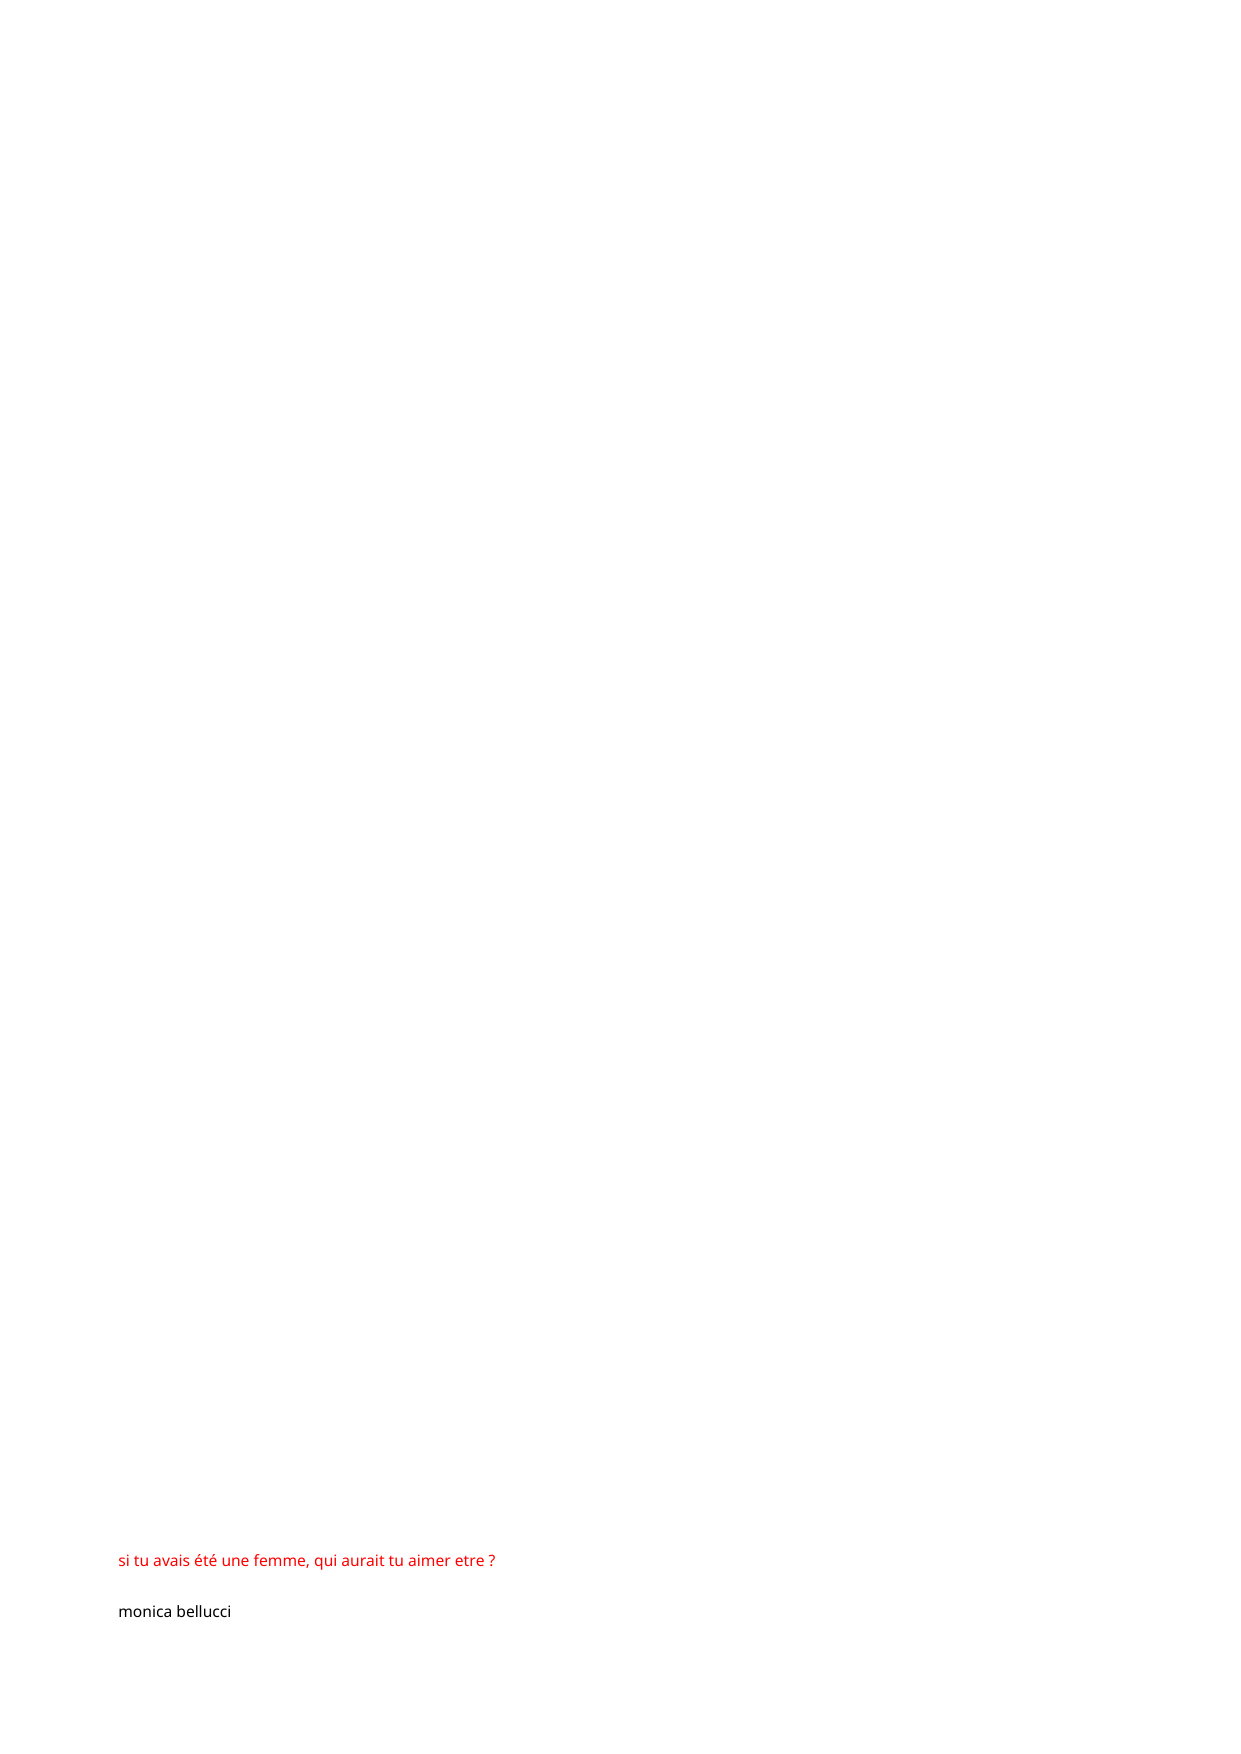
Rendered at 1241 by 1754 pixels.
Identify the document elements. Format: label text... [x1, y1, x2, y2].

text monica bellucci [118, 1601, 1122, 1622]
text si tu avais été une femme, qui aurait tu aimer etre ? [118, 1550, 1122, 1571]
